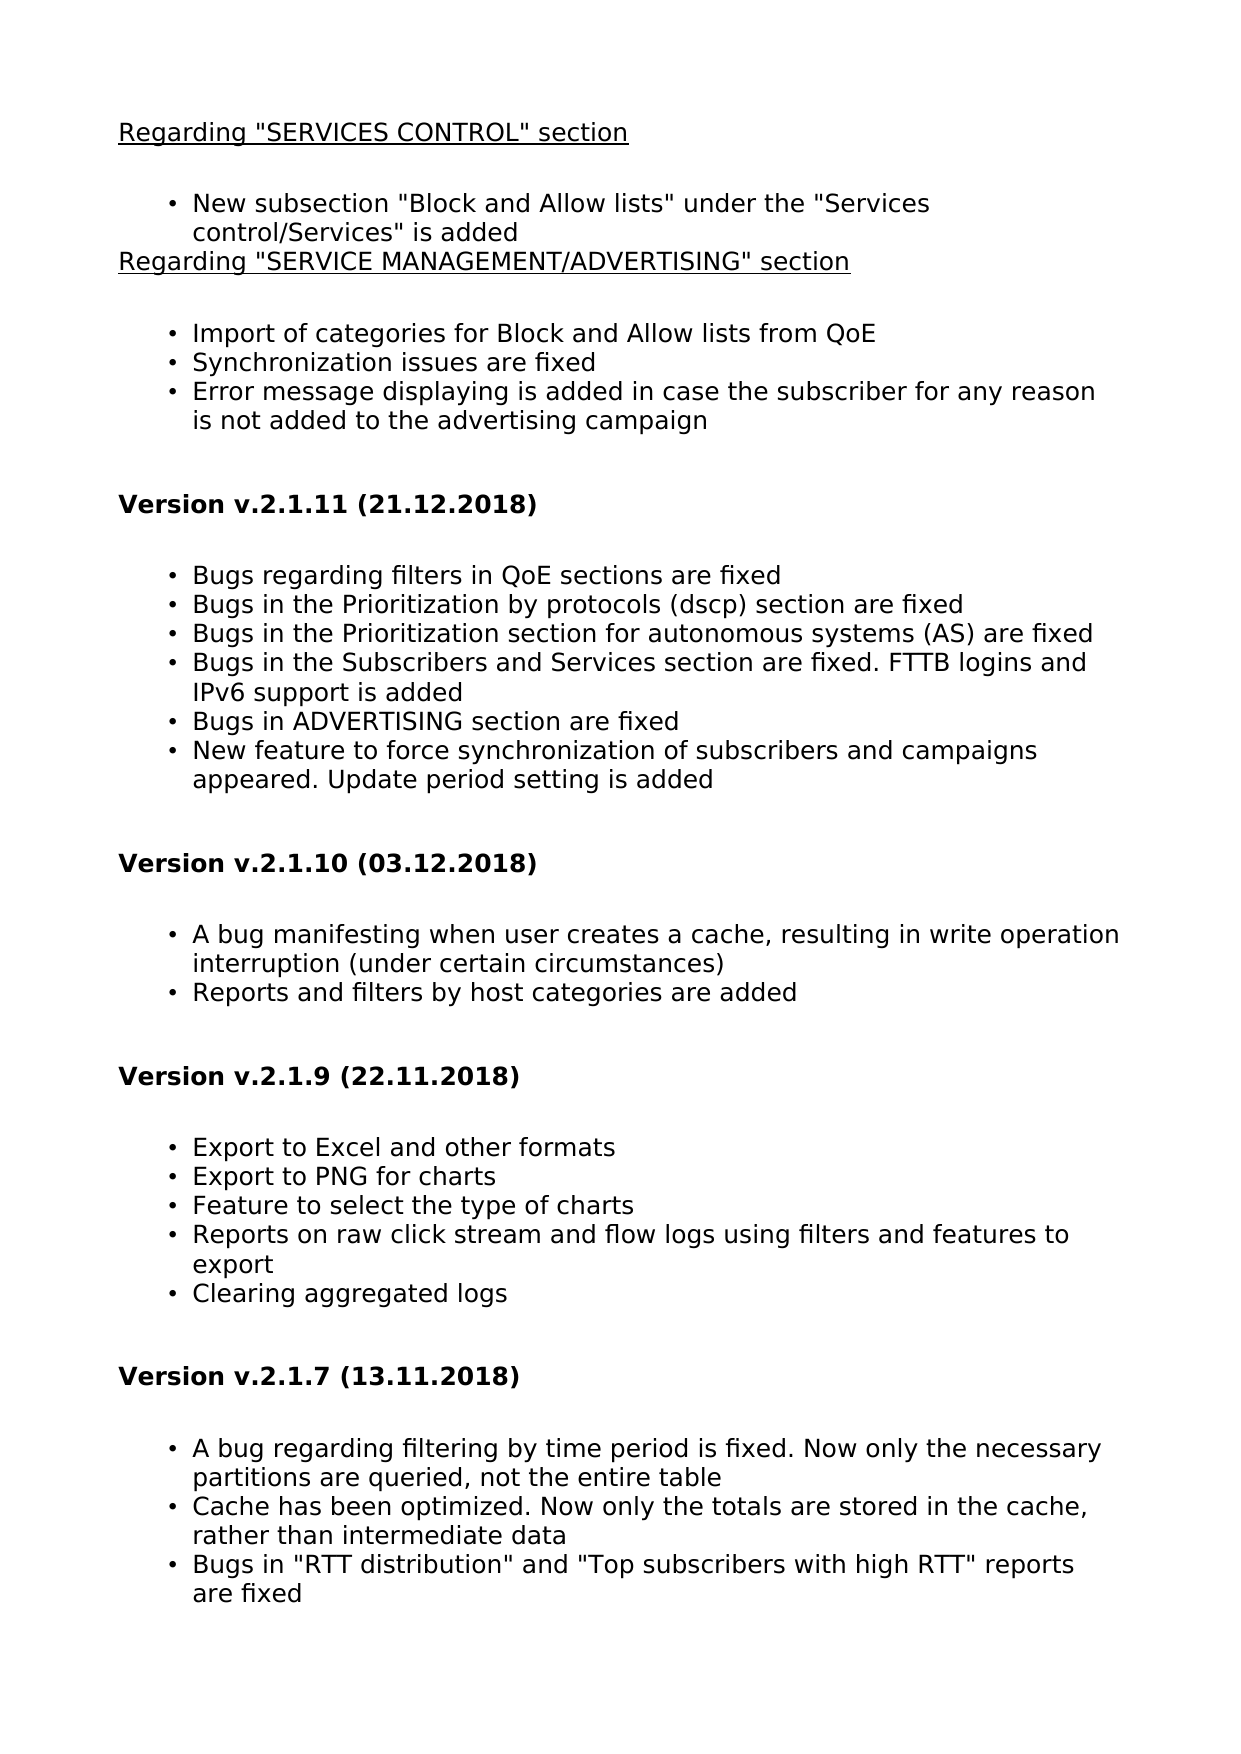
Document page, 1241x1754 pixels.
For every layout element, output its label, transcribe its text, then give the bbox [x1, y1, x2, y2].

list Bugs in "RTT distribution" and "Top subscribers with high RTT" reports are fixed [177, 1550, 1122, 1609]
list New feature to force synchronization of subscribers and campaigns appeared. Update period setting is added [177, 736, 1122, 794]
text Regarding "SERVICES CONTROL" section [118, 118, 1122, 147]
subtitle Version v.2.1.7 (13.11.2018) [118, 1363, 1122, 1392]
list New subsection "Block and Allow lists" under the "Services control/Services" is added [177, 189, 1122, 248]
list Bugs regarding filters in QoE sections are fixed [177, 561, 1122, 590]
list Bugs in ADVERTISING section are fixed [177, 707, 1122, 736]
list Cache has been optimized. Now only the totals are stored in the cache, rather than intermediate data [177, 1492, 1122, 1550]
text Regarding "SERVICE MANAGEMENT/ADVERTISING" section [118, 248, 1122, 277]
list Synchronization issues are fixed [177, 348, 1122, 377]
list Bugs in the Prioritization by protocols (dscp) section are fixed [177, 590, 1122, 619]
list Export to Excel and other formats [177, 1133, 1122, 1162]
list Reports on raw click stream and flow logs using filters and features to export [177, 1221, 1122, 1279]
subtitle Version v.2.1.11 (21.12.2018) [118, 490, 1122, 519]
list Bugs in the Prioritization section for autonomous systems (AS) are fixed [177, 619, 1122, 648]
list A bug manifesting when user creates a cache, resulting in write operation interruption (under certain circumstances) [177, 920, 1122, 978]
list Reports and filters by host categories are added [177, 978, 1122, 1007]
list Export to PNG for charts [177, 1162, 1122, 1191]
list Import of categories for Block and Allow lists from QoE [177, 319, 1122, 348]
list Error message displaying is added in case the subscriber for any reason is not added to the advertising campaign [177, 377, 1122, 435]
subtitle Version v.2.1.10 (03.12.2018) [118, 849, 1122, 878]
list Clearing aggregated logs [177, 1279, 1122, 1308]
list Feature to select the type of charts [177, 1191, 1122, 1221]
list A bug regarding filtering by time period is fixed. Now only the necessary partitions are queried, not the entire table [177, 1434, 1122, 1492]
list Bugs in the Subscribers and Services section are fixed. FTTB logins and IPv6 support is added [177, 648, 1122, 707]
subtitle Version v.2.1.9 (22.11.2018) [118, 1062, 1122, 1091]
